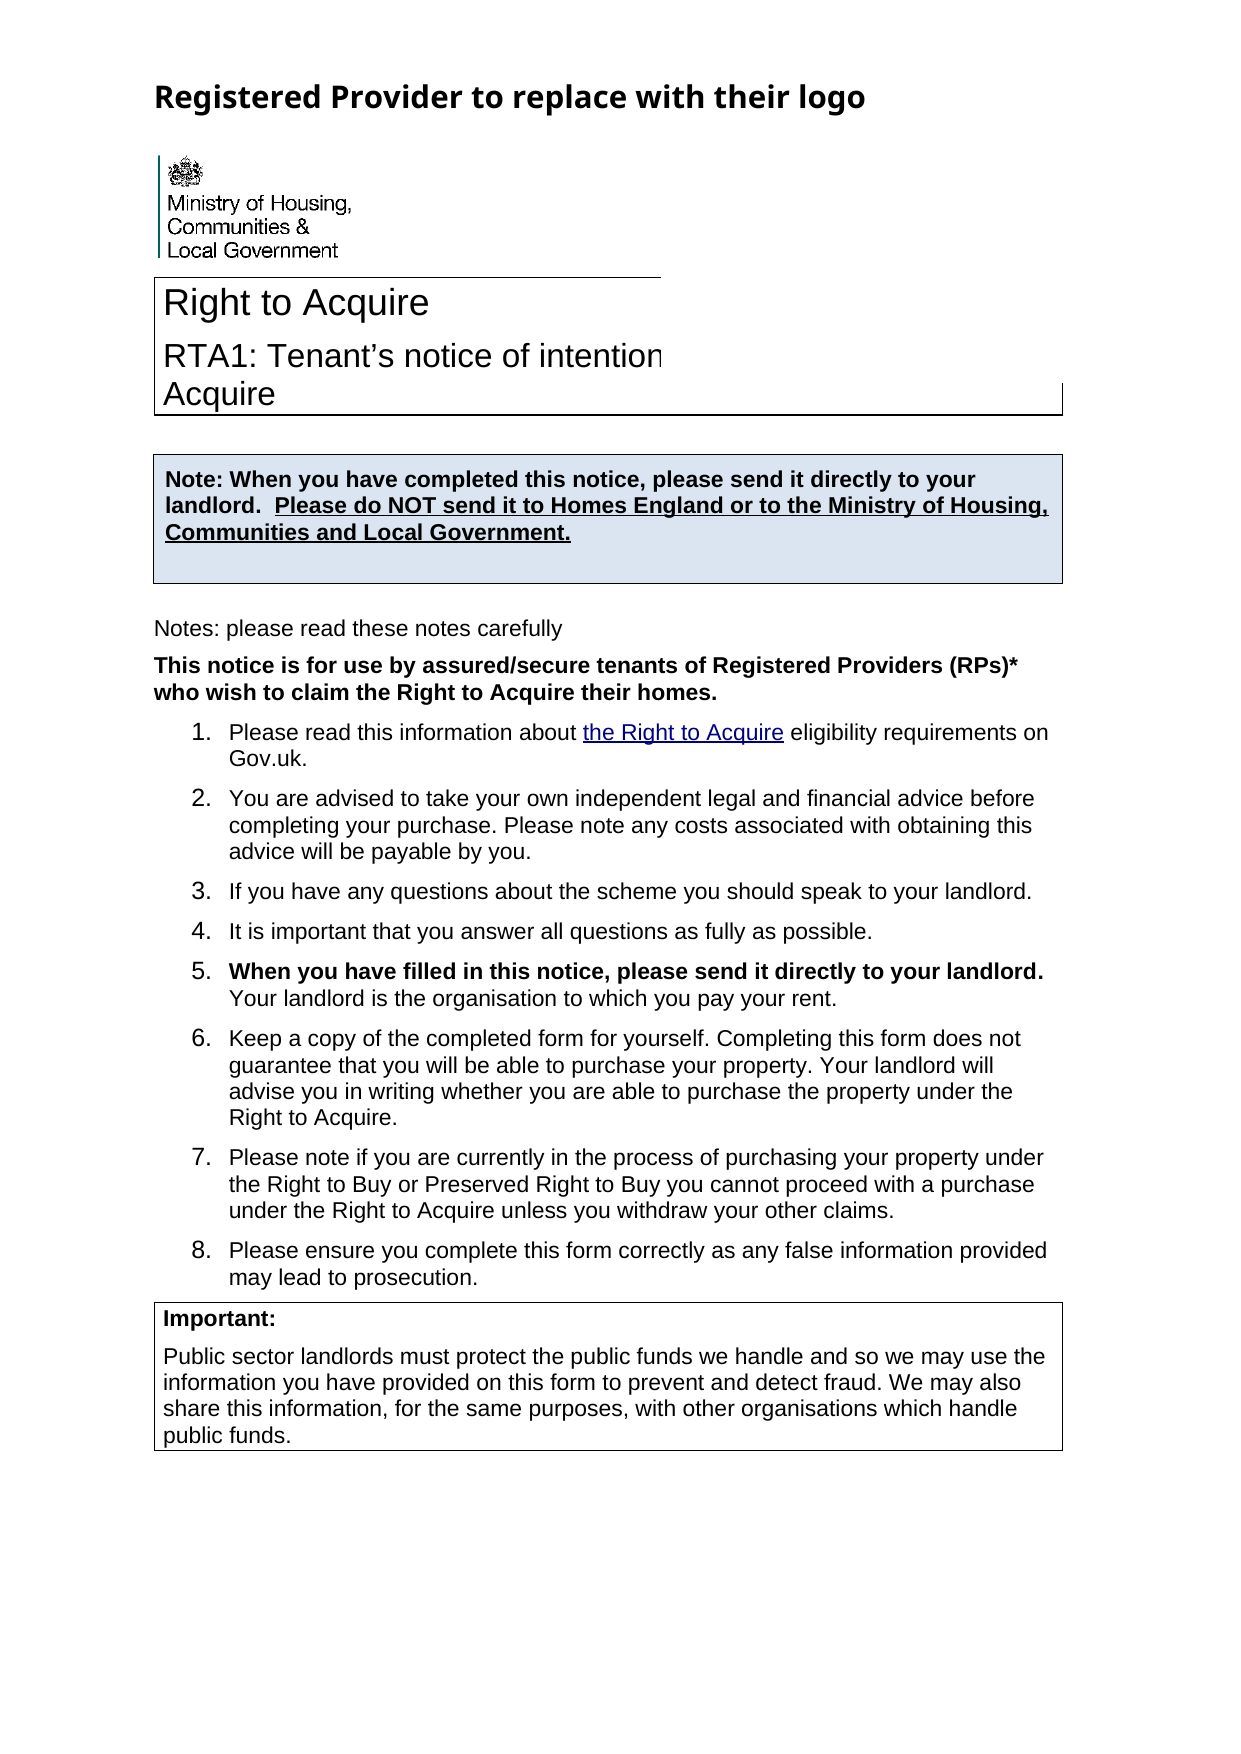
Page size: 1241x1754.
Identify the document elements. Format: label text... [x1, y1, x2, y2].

list Keep a copy of the completed form for yourself. Completing this form does not guarantee that you will be able to purchase your property. Your landlord will advise you in writing whether you are able to purchase the property under the Right to Acquire. [191, 1023, 1063, 1131]
list When you have filled in this notice, please send it directly to your landlord. Your landlord is the organisation to which you pay your rent. [191, 956, 1063, 1011]
list It is important that you answer all questions as fully as possible. [191, 916, 1063, 945]
list Please ensure you complete this form correctly as any false information provided may lead to prosecution. [191, 1235, 1063, 1290]
list You are advised to take your own independent legal and financial advice before completing your purchase. Please note any costs associated with obtaining this advice will be payable by you. [191, 783, 1063, 864]
list Please read this information about the Right to Acquire eligibility requirements on Gov.uk. [191, 716, 1063, 772]
list If you have any questions about the scheme you should speak to your landlord. [191, 876, 1063, 905]
text Important: [155, 1303, 1062, 1331]
text Notes: please read these notes carefully [153, 595, 1063, 641]
text Right to Acquire [155, 278, 661, 323]
text This notice is for use by assured/secure tenants of Registered Providers (RPs)* who wish to claim the Right to Acquire their homes. [153, 652, 1063, 705]
list Please note if you are currently in the process of purchasing your property under the Right to Buy or Preserved Right to Buy you cannot proceed with a purchase under the Right to Acquire unless you withdraw your other claims. [191, 1142, 1063, 1224]
text RTA1: Tenant’s notice of intention to claim the Right to Acquire [155, 332, 1062, 414]
table_header Note: When you have completed this notice, please send it directly to your landlord. Please do NOT send it to Homes England or to the Ministry of Housing, Communities and Local Government. [154, 455, 1062, 583]
text Public sector landlords must protect the public funds we handle and so we may use the information you have provided on this form to prevent and detect fraud. We may also share this information, for the same purposes, with other organisations which handle public funds. [155, 1339, 1062, 1450]
